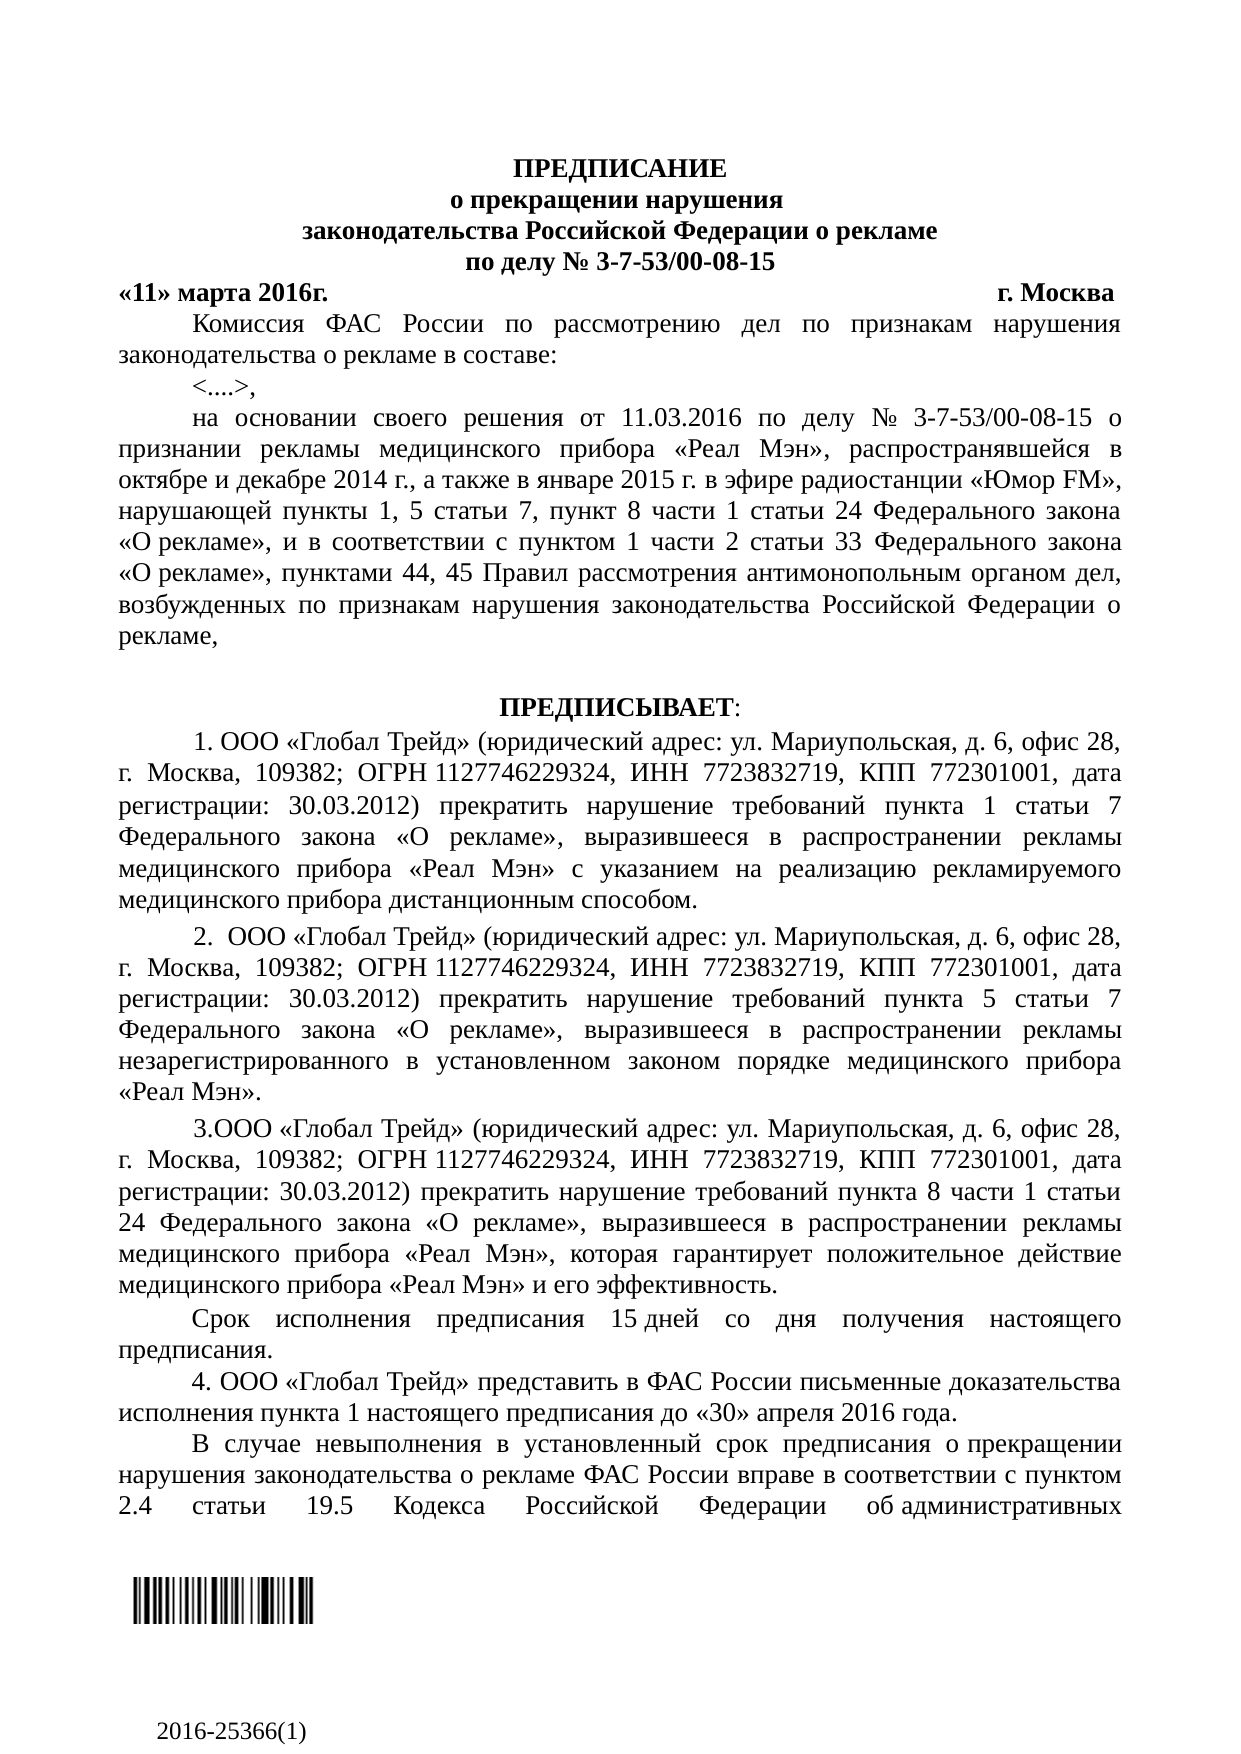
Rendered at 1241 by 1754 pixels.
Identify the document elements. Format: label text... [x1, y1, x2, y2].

text Срок исполнения предписания 15 дней со дня получения настоящего предписания. [118, 1302, 1122, 1364]
text <....>, [118, 370, 1122, 401]
text В случае невыполнения в установленный срок предписания о прекращении нарушения законодательства о рекламе ФАС России вправе в соответствии с пунктом 2.4 статьи 19.5 Кодекса Российской Федерации об административных [118, 1427, 1122, 1520]
text по делу № 3-7-53/00-08-15 [118, 245, 1122, 276]
text Комиссия ФАС России по рассмотрению дел по признакам нарушения законодательства о рекламе в составе: [118, 307, 1122, 370]
text 3.ООО «Глобал Трейд» (юридический адрес: ул. Мариупольская, д. 6, офис 28, г. Москва, 109382; ОГРН 1127746229324, ИНН 7723832719, КПП 772301001, дата регистрации: 30.03.2012) прекратить нарушение требований пункта 8 части 1 статьи 24 Федерального закона «О рекламе», выразившееся в распространении рекламы медицинского прибора «Реал Мэн», которая гарантирует положительное действие медицинского прибора «Реал Мэн» и его эффективность. [118, 1112, 1122, 1299]
text о прекращении нарушения [118, 183, 1122, 214]
text законодательства Российской Федерации о рекламе [118, 214, 1122, 245]
text 4. ООО «Глобал Трейд» представить в ФАС России письменные доказательства исполнения пункта 1 настоящего предписания до «30» апреля 2016 года. [118, 1364, 1122, 1427]
text ПРЕДПИСЫВАЕТ: [118, 691, 1122, 722]
text ПРЕДПИСАНИЕ [118, 152, 1122, 183]
picture [118, 1577, 331, 1624]
text 2. ООО «Глобал Трейд» (юридический адрес: ул. Мариупольская, д. 6, офис 28, г. Москва, 109382; ОГРН 1127746229324, ИНН 7723832719, КПП 772301001, дата регистрации: 30.03.2012) прекратить нарушение требований пункта 5 статьи 7 Федерального закона «О рекламе», выразившееся в распространении рекламы незарегистрированного в установленном законом порядке медицинского прибора «Реал Мэн». [118, 920, 1122, 1107]
text на основании своего решения от 11.03.2016 по делу № 3-7-53/00-08-15 о признании рекламы медицинского прибора «Реал Мэн», распространявшейся в октябре и декабре 2014 г., а также в январе 2015 г. в эфире радиостанции «Юмор FM», нарушающей пункты 1, 5 статьи 7, пункт 8 части 1 статьи 24 Федерального закона «О рекламе», и в соответствии с пунктом 1 части 2 статьи 33 Федерального закона «О рекламе», пунктами 44, 45 Правил рассмотрения антимонопольным органом дел, возбужденных по признакам нарушения законодательства Российской Федерации о рекламе, [118, 401, 1122, 650]
text 1. ООО «Глобал Трейд» (юридический адрес: ул. Мариупольская, д. 6, офис 28, г. Москва, 109382; ОГРН 1127746229324, ИНН 7723832719, КПП 772301001, дата регистрации: 30.03.2012) прекратить нарушение требований пункта 1 статьи 7 Федерального закона «О рекламе», выразившееся в распространении рекламы медицинского прибора «Реал Мэн» с указанием на реализацию рекламируемого медицинского прибора дистанционным способом. [118, 725, 1122, 914]
text «11» марта 2016г. г. Москва [118, 276, 1122, 307]
